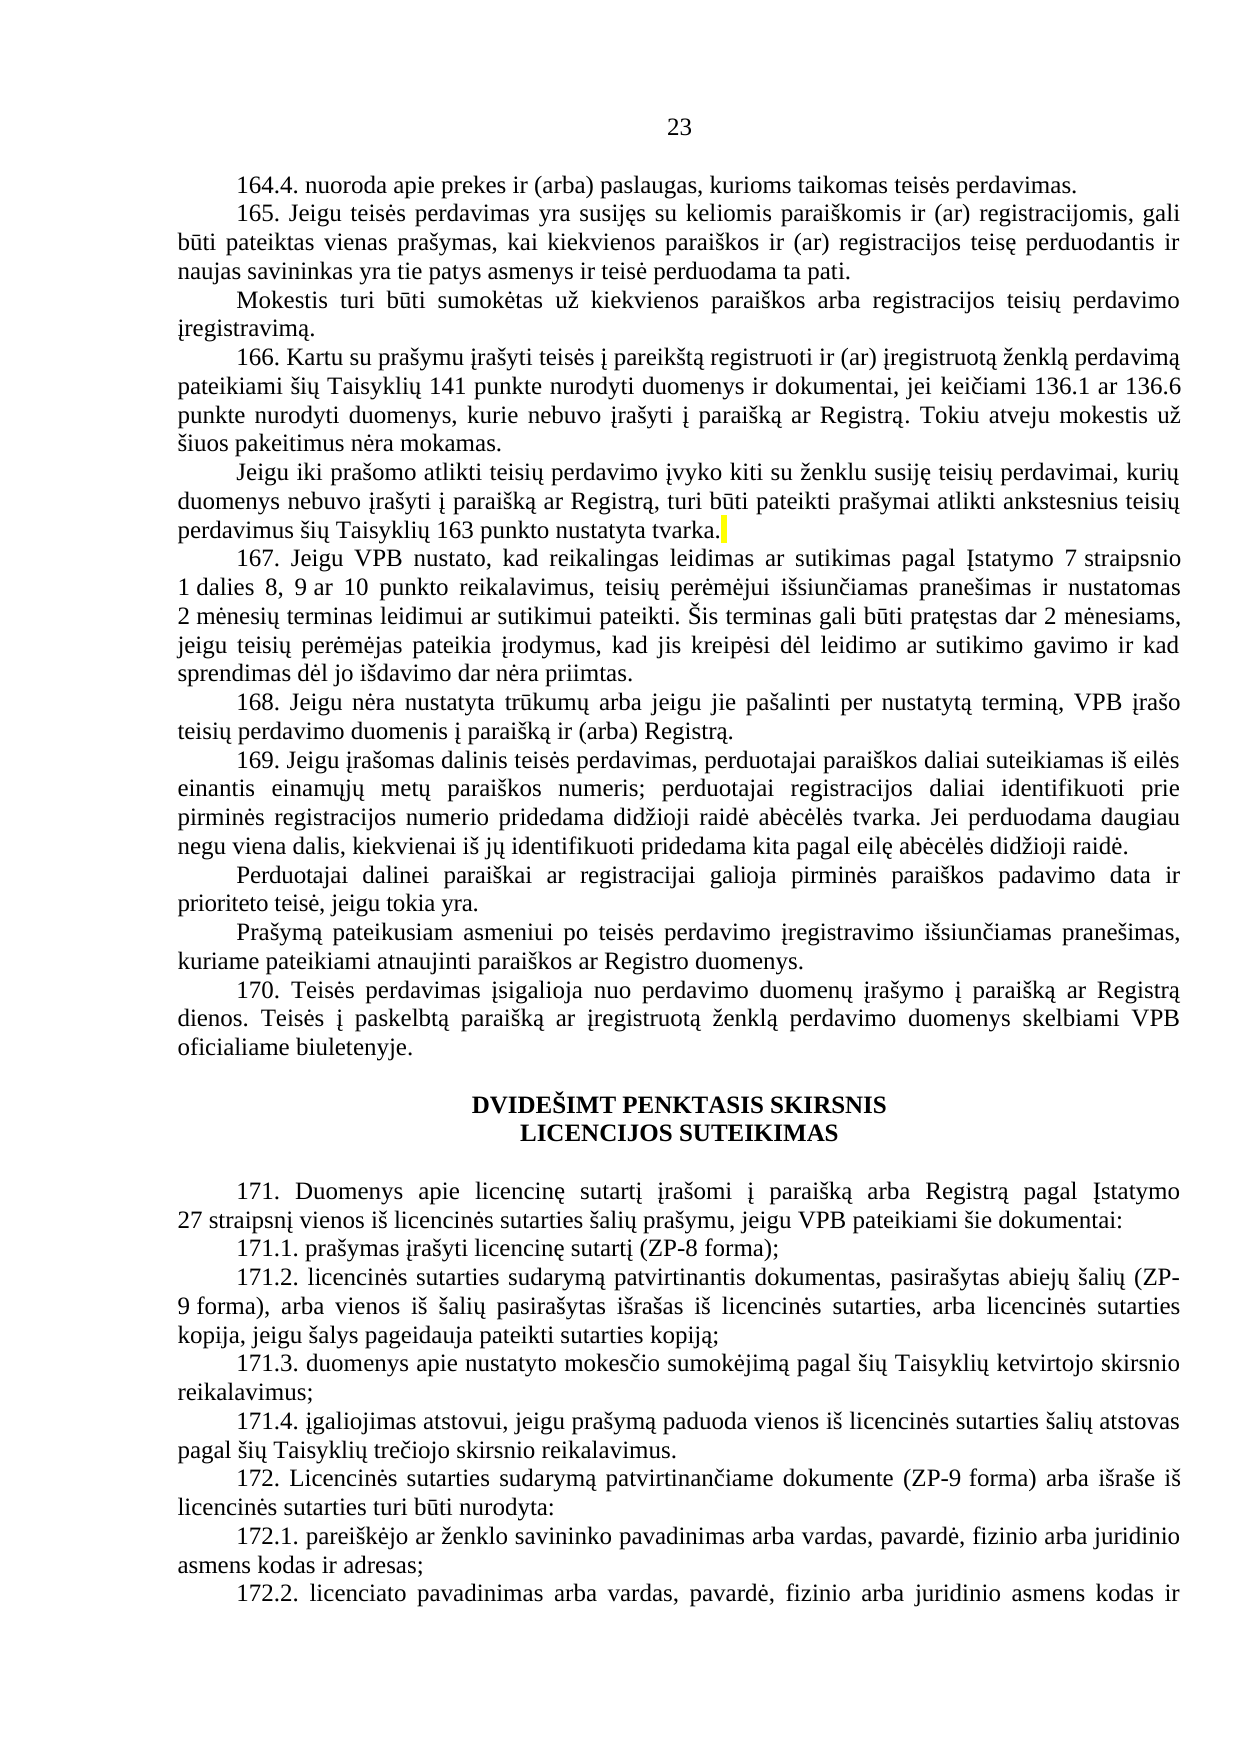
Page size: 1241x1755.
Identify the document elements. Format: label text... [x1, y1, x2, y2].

text 170. Teisės perdavimas įsigalioja nuo perdavimo duomenų įrašymo į paraišką ar Registrą dienos. Teisės į paskelbtą paraišką ar įregistruotą ženklą perdavimo duomenys skelbiami VPB oficialiame biuletenyje. [177, 975, 1181, 1061]
text 171.3. duomenys apie nustatyto mokesčio sumokėjimą pagal šių Taisyklių ketvirtojo skirsnio reikalavimus; [177, 1348, 1181, 1406]
text 167. Jeigu VPB nustato, kad reikalingas leidimas ar sutikimas pagal Įstatymo 7 straipsnio 1 dalies 8, 9 ar 10 punkto reikalavimus, teisių perėmėjui išsiunčiamas pranešimas ir nustatomas 2 mėnesių terminas leidimui ar sutikimui pateikti. Šis terminas gali būti pratęstas dar 2 mėnesiams, jeigu teisių perėmėjas pateikia įrodymus, kad jis kreipėsi dėl leidimo ar sutikimo gavimo ir kad sprendimas dėl jo išdavimo dar nėra priimtas. [177, 543, 1181, 687]
text 171.2. licencinės sutarties sudarymą patvirtinantis dokumentas, pasirašytas abiejų šalių (ZP-9 forma), arba vienos iš šalių pasirašytas išrašas iš licencinės sutarties, arba licencinės sutarties kopija, jeigu šalys pageidauja pateikti sutarties kopiją; [177, 1262, 1181, 1348]
text LICENCIJOS SUTEIKIMAS [177, 1118, 1181, 1147]
text 166. Kartu su prašymu įrašyti teisės į pareikštą registruoti ir (ar) įregistruotą ženklą perdavimą pateikiami šių Taisyklių 141 punkte nurodyti duomenys ir dokumentai, jei keičiami 136.1 ar 136.6 punkte nurodyti duomenys, kurie nebuvo įrašyti į paraišką ar Registrą. Tokiu atveju mokestis už šiuos pakeitimus nėra mokamas. [177, 342, 1181, 457]
text 165. Jeigu teisės perdavimas yra susijęs su keliomis paraiškomis ir (ar) registracijomis, gali būti pateiktas vienas prašymas, kai kiekvienos paraiškos ir (ar) registracijos teisę perduodantis ir naujas savininkas yra tie patys asmenys ir teisė perduodama ta pati. [177, 198, 1181, 285]
text 171. Duomenys apie licencinę sutartį įrašomi į paraišką arba Registrą pagal Įstatymo 27 straipsnį vienos iš licencinės sutarties šalių prašymu, jeigu VPB pateikiami šie dokumentai: [177, 1176, 1181, 1233]
text 169. Jeigu įrašomas dalinis teisės perdavimas, perduotajai paraiškos daliai suteikiamas iš eilės einantis einamųjų metų paraiškos numeris; perduotajai registracijos daliai identifikuoti prie pirminės registracijos numerio pridedama didžioji raidė abėcėlės tvarka. Jei perduodama daugiau negu viena dalis, kiekvienai iš jų identifikuoti pridedama kita pagal eilę abėcėlės didžioji raidė. [177, 745, 1181, 860]
text 172. Licencinės sutarties sudarymą patvirtinančiame dokumente (ZP-9 forma) arba išraše iš licencinės sutarties turi būti nurodyta: [177, 1463, 1181, 1521]
text Perduotajai dalinei paraiškai ar registracijai galioja pirminės paraiškos padavimo data ir prioriteto teisė, jeigu tokia yra. [177, 860, 1181, 917]
text DVIDEŠIMT PENKTASIS SKIRSNIS [177, 1090, 1181, 1118]
text Jeigu iki prašomo atlikti teisių perdavimo įvyko kiti su ženklu susiję teisių perdavimai, kurių duomenys nebuvo įrašyti į paraišką ar Registrą, turi būti pateikti prašymai atlikti ankstesnius teisių perdavimus šių Taisyklių 163 punkto nustatyta tvarka. [177, 457, 1181, 543]
text Mokestis turi būti sumokėtas už kiekvienos paraiškos arba registracijos teisių perdavimo įregistravimą. [177, 285, 1181, 342]
text 172.1. pareiškėjo ar ženklo savininko pavadinimas arba vardas, pavardė, fizinio arba juridinio asmens kodas ir adresas; [177, 1521, 1181, 1578]
text Prašymą pateikusiam asmeniui po teisės perdavimo įregistravimo išsiunčiamas pranešimas, kuriame pateikiami atnaujinti paraiškos ar Registro duomenys. [177, 917, 1181, 975]
text 171.1. prašymas įrašyti licencinę sutartį (ZP-8 forma); [177, 1233, 1181, 1262]
text 172.2. licenciato pavadinimas arba vardas, pavardė, fizinio arba juridinio asmens kodas ir [177, 1578, 1181, 1607]
text 164.4. nuoroda apie prekes ir (arba) paslaugas, kurioms taikomas teisės perdavimas. [177, 170, 1181, 198]
text 168. Jeigu nėra nustatyta trūkumų arba jeigu jie pašalinti per nustatytą terminą, VPB įrašo teisių perdavimo duomenis į paraišką ir (arba) Registrą. [177, 687, 1181, 745]
text 171.4. įgaliojimas atstovui, jeigu prašymą paduoda vienos iš licencinės sutarties šalių atstovas pagal šių Taisyklių trečiojo skirsnio reikalavimus. [177, 1406, 1181, 1463]
